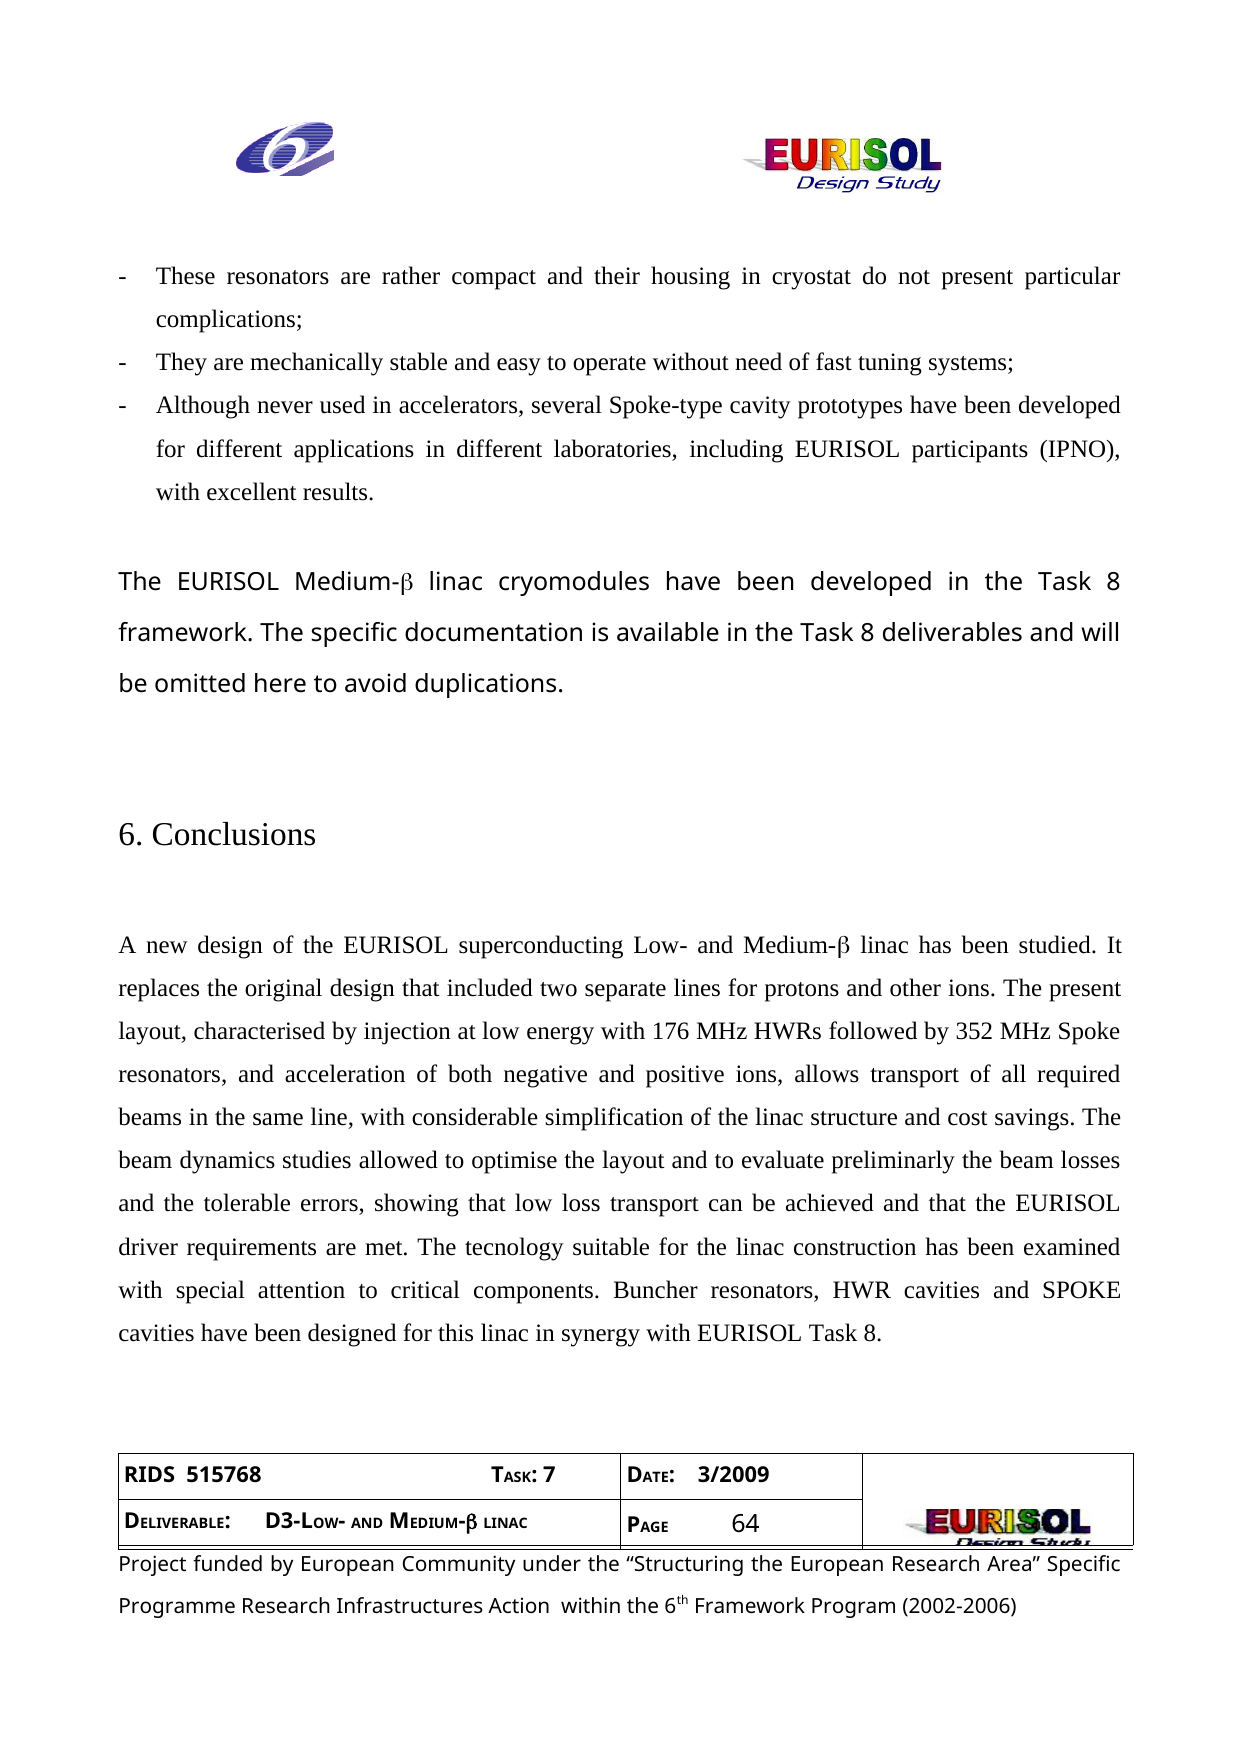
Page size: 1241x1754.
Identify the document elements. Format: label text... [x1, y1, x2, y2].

list These resonators are rather compact and their housing in cryostat do not present particular complications; [118, 261, 1122, 333]
list Although never used in accelerators, several Spoke-type cavity prototypes have been developed for different applications in different laboratories, including EURISOL participants (IPNO), with excellent results. [118, 391, 1122, 506]
text The EURISOL Medium- linac cryomodules have been developed in the Task 8 framework. The specific documentation is available in the Task 8 deliverables and will be omitted here to avoid duplications. [118, 563, 1122, 699]
picture [903, 1509, 1092, 1545]
list They are mechanically stable and easy to operate without need of fast tuning systems; [118, 347, 1122, 376]
text A new design of the EURISOL superconducting Low- and Medium- linac has been studied. It replaces the original design that included two separate lines for protons and other ions. The present layout, characterised by injection at low energy with 176 MHz HWRs followed by 352 MHz Spoke resonators, and acceleration of both negative and positive ions, allows transport of all required beams in the same line, with considerable simplification of the linac structure and cost savings. The beam dynamics studies allowed to optimise the layout and to evaluate preliminarly the beam losses and the tolerable errors, showing that low loss transport can be achieved and that the EURISOL driver requirements are met. The tecnology suitable for the linac construction has been examined with special attention to critical components. Buncher resonators, HWR cavities and SPOKE cavities have been designed for this linac in synergy with EURISOL Task 8. [118, 930, 1122, 1347]
text 6. Conclusions [118, 815, 1122, 853]
picture [234, 119, 334, 176]
picture [740, 138, 942, 197]
